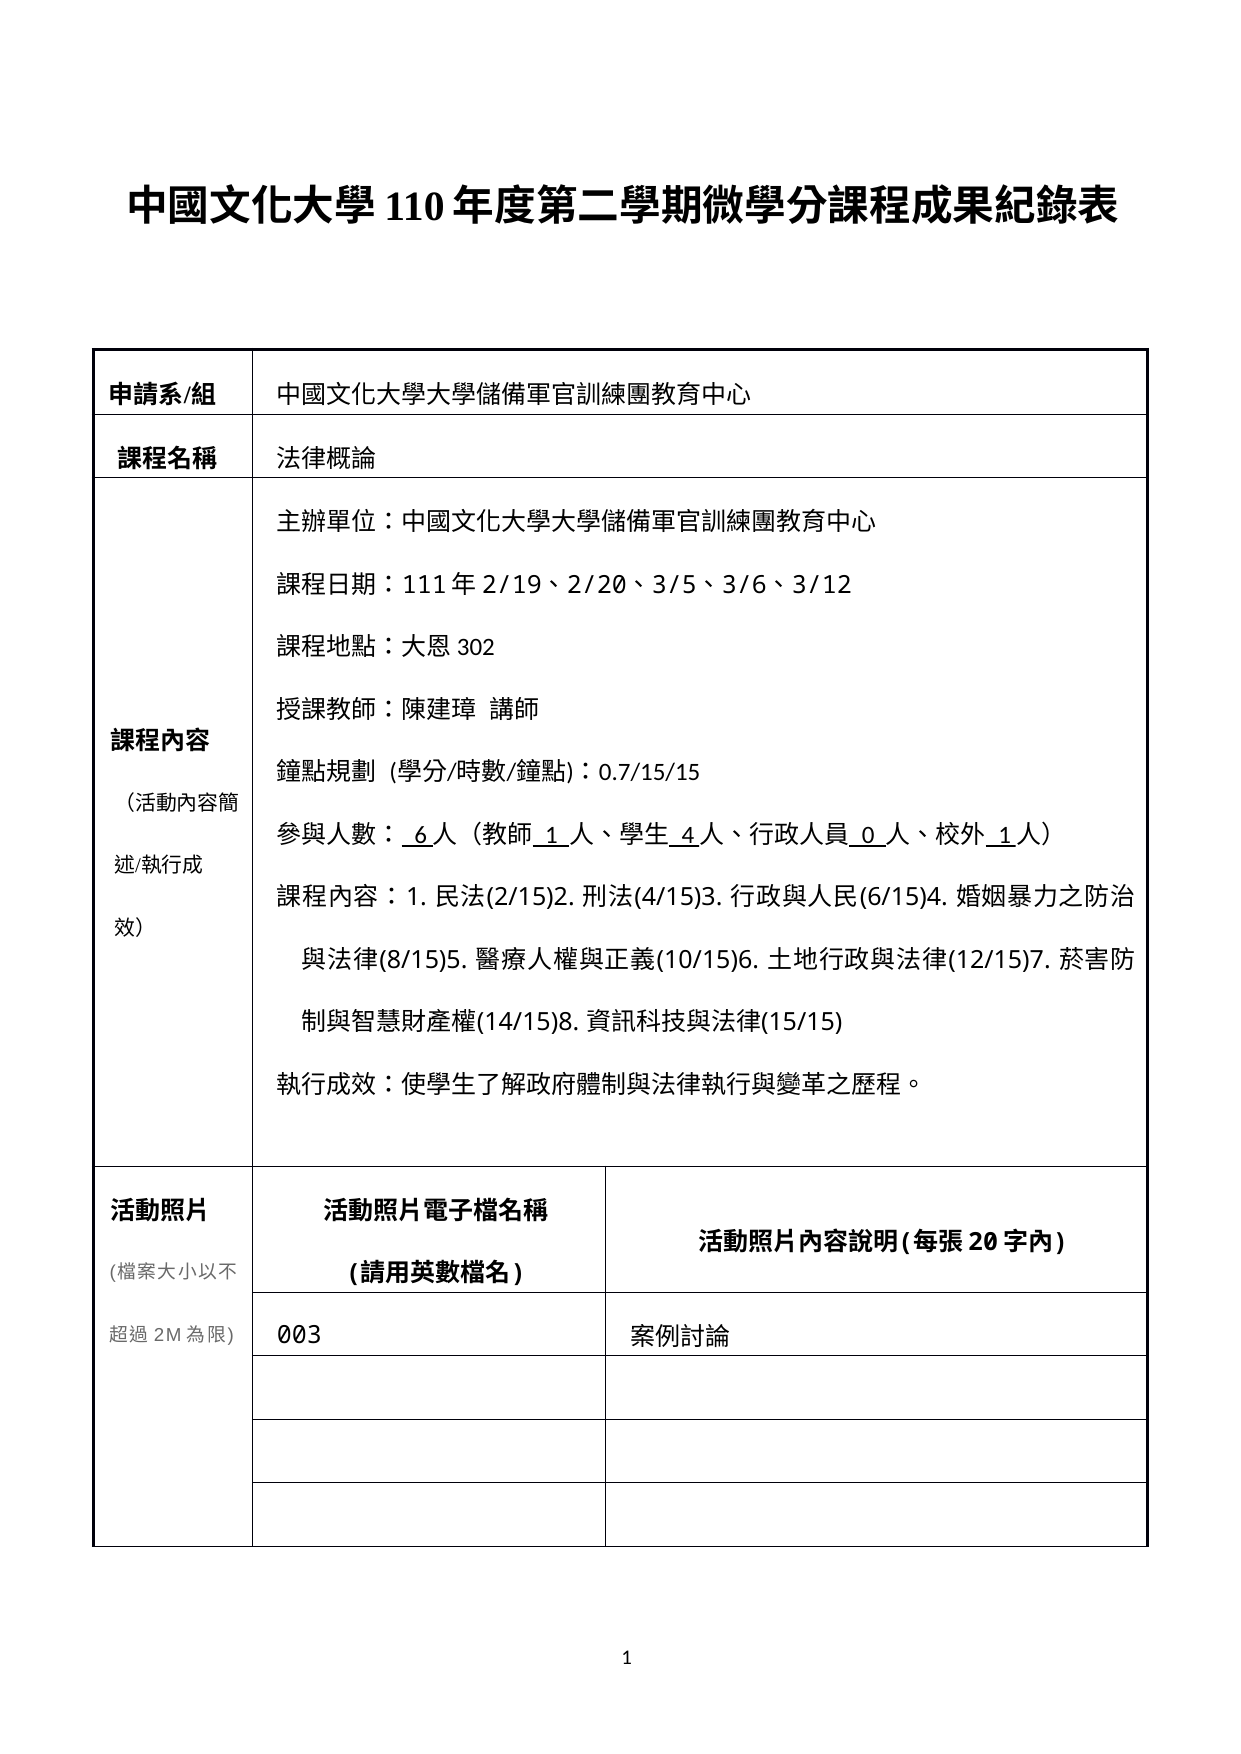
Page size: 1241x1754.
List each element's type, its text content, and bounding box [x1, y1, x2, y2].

table_cell [253, 1356, 605, 1419]
table_cell 案例討論 [606, 1293, 1146, 1355]
table_cell 003 [253, 1293, 605, 1355]
table_cell [253, 1483, 605, 1546]
table_cell 活動照片電子檔名稱 (請用英數檔名) [253, 1167, 605, 1292]
table_cell 課程名稱 [95, 415, 252, 477]
table_cell [253, 1420, 605, 1482]
table_cell 活動照片 (檔案大小以不超過2M為限) [95, 1167, 252, 1546]
table_cell [606, 1420, 1146, 1482]
table_cell 法律概論 [253, 415, 1146, 477]
table_cell 主辦單位：中國文化大學大學儲備軍官訓練團教育中心 課程日期：111年2/19、2/20、3/5、3/6、3/12 課程地點：大恩302 授課教師：陳建璋 講師 鐘點規劃 (學分/時數/鐘點)：0.7/15/15 參與人數： 6 人（教師 1 人、學生 4人、行政人員 0 人、校外 1人） 課程內容：1. 民法(2/15)2. 刑法(4/15)3. 行政與人民(6/15)4. 婚姻暴力之防治與法律(8/15)5. 醫療人權與正義(10/15)6. 土地行政與法律(12/15)7. 菸害防制與智慧財產權(14/15)8. 資訊科技與法律(15/15) 執行成效：使學生了解政府體制與法律執行與變革之歷程。 [253, 478, 1146, 1166]
text 中國文化大學110年度第二學期微學分課程成果紀錄表 [123, 160, 1122, 223]
table_header 中國文化大學大學儲備軍官訓練團教育中心 [253, 351, 1146, 413]
table_cell [606, 1356, 1146, 1419]
table_cell 活動照片內容說明(每張20字內) [606, 1167, 1146, 1292]
table_cell 課程內容 （活動內容簡述/執行成效） [95, 478, 252, 1166]
table_cell [606, 1483, 1146, 1546]
table_header 申請系/組 [95, 351, 252, 413]
